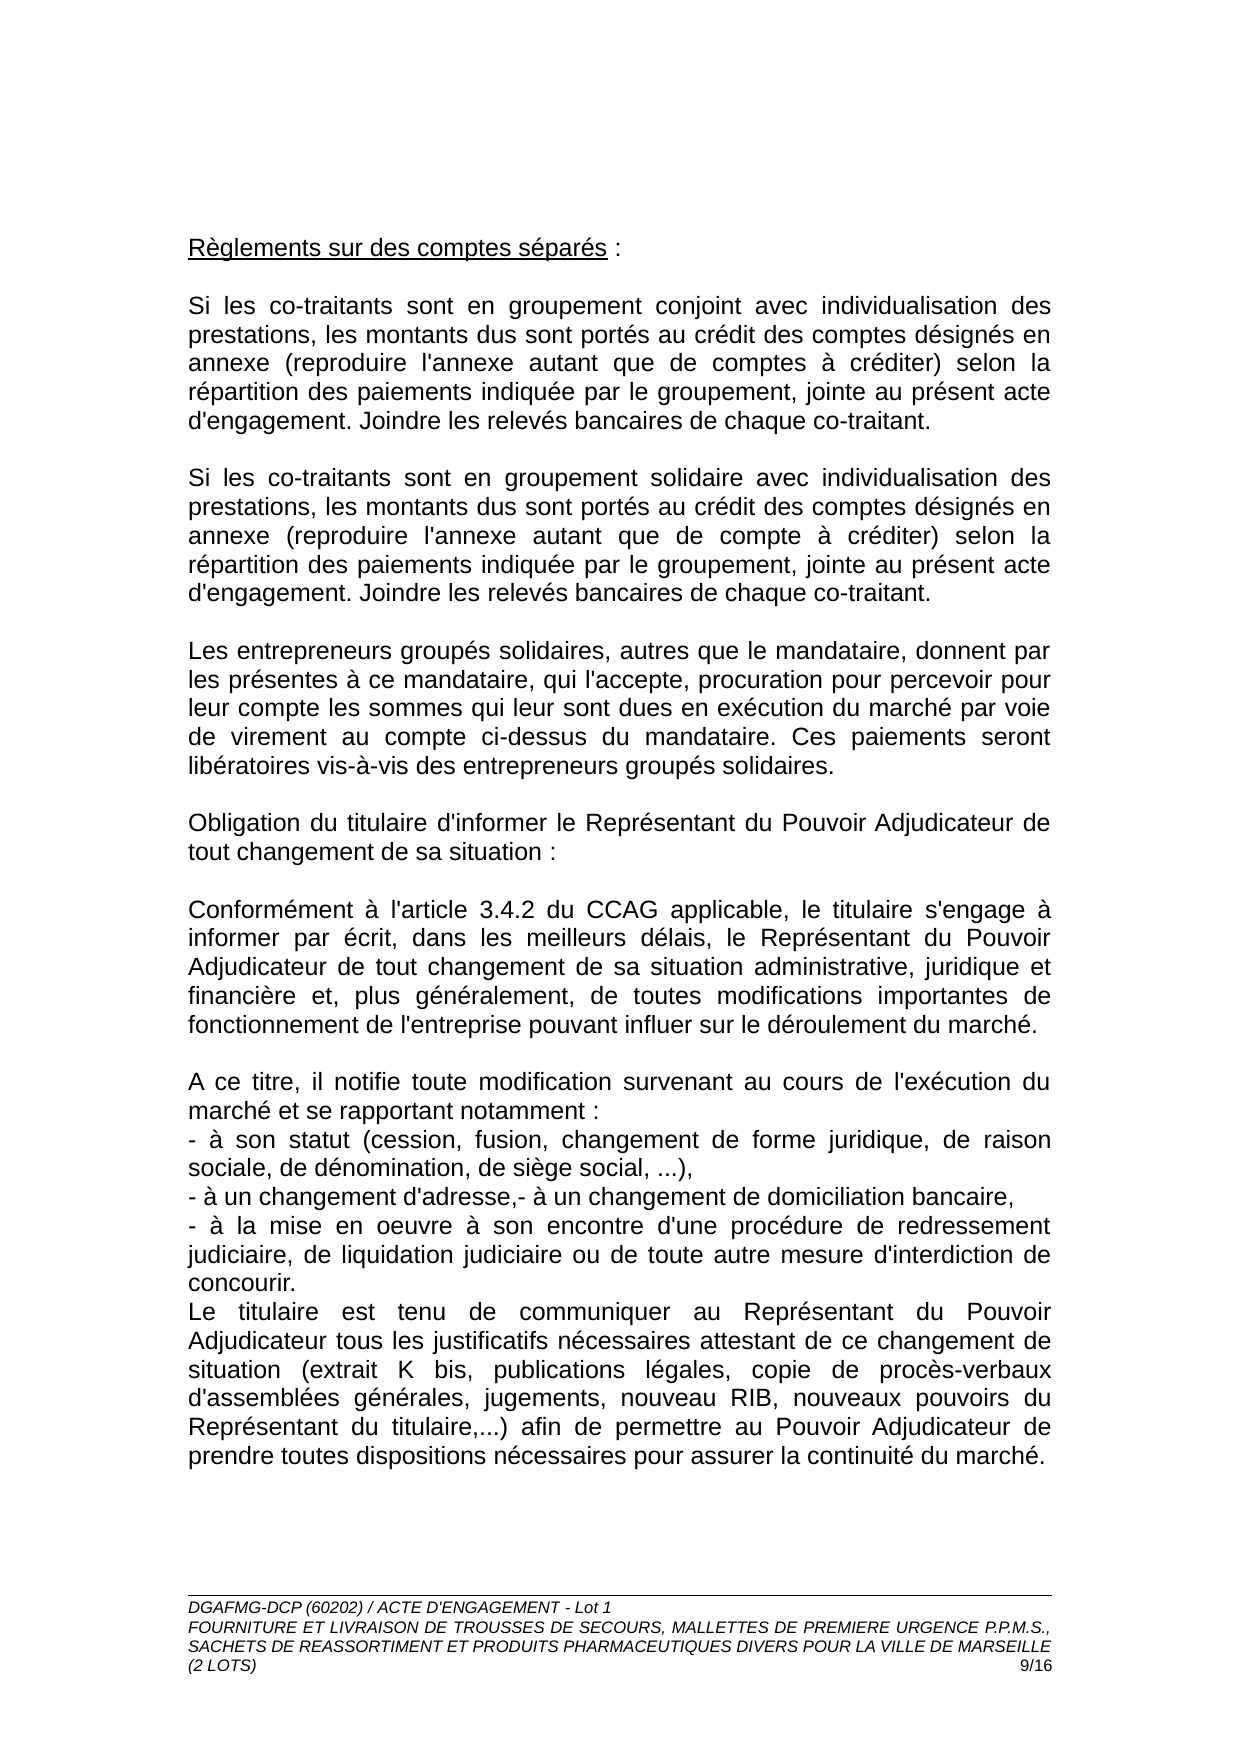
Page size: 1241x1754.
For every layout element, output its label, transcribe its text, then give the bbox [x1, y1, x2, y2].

text A ce titre, il notifie toute modification survenant au cours de l'exécution du marché et se rapportant notamment : [188, 1067, 1052, 1124]
text Si les co-traitants sont en groupement conjoint avec individualisation des prestations, les montants dus sont portés au crédit des comptes désignés en annexe (reproduire l'annexe autant que de comptes à créditer) selon la répartition des paiements indiquée par le groupement, jointe au présent acte d'engagement. Joindre les relevés bancaires de chaque co-traitant. [188, 291, 1052, 434]
text Conformément à l'article 3.4.2 du CCAG applicable, le titulaire s'engage à informer par écrit, dans les meilleurs délais, le Représentant du Pouvoir Adjudicateur de tout changement de sa situation administrative, juridique et financière et, plus généralement, de toutes modifications importantes de fonctionnement de l'entreprise pouvant influer sur le déroulement du marché. [188, 894, 1052, 1038]
text Obligation du titulaire d'informer le Représentant du Pouvoir Adjudicateur de tout changement de sa situation : [188, 808, 1052, 866]
text Si les co-traitants sont en groupement solidaire avec individualisation des prestations, les montants dus sont portés au crédit des comptes désignés en annexe (reproduire l'annexe autant que de compte à créditer) selon la répartition des paiements indiquée par le groupement, jointe au présent acte d'engagement. Joindre les relevés bancaires de chaque co-traitant. [188, 463, 1052, 607]
text Le titulaire est tenu de communiquer au Représentant du Pouvoir Adjudicateur tous les justificatifs nécessaires attestant de ce changement de situation (extrait K bis, publications légales, copie de procès-verbaux d'assemblées générales, jugements, nouveau RIB, nouveaux pouvoirs du Représentant du titulaire,...) afin de permettre au Pouvoir Adjudicateur de prendre toutes dispositions nécessaires pour assurer la continuité du marché. [188, 1297, 1052, 1469]
text - à son statut (cession, fusion, changement de forme juridique, de raison sociale, de dénomination, de siège social, ...), [188, 1124, 1052, 1182]
text - à un changement d'adresse,- à un changement de domiciliation bancaire, [188, 1182, 1052, 1211]
text - à la mise en oeuvre à son encontre d'une procédure de redressement judiciaire, de liquidation judiciaire ou de toute autre mesure d'interdiction de concourir. [188, 1211, 1052, 1297]
text Les entrepreneurs groupés solidaires, autres que le mandataire, donnent par les présentes à ce mandataire, qui l'accepte, procuration pour percevoir pour leur compte les sommes qui leur sont dues en exécution du marché par voie de virement au compte ci-dessus du mandataire. Ces paiements seront libératoires vis-à-vis des entrepreneurs groupés solidaires. [188, 636, 1052, 779]
text Règlements sur des comptes séparés : [188, 233, 1052, 262]
